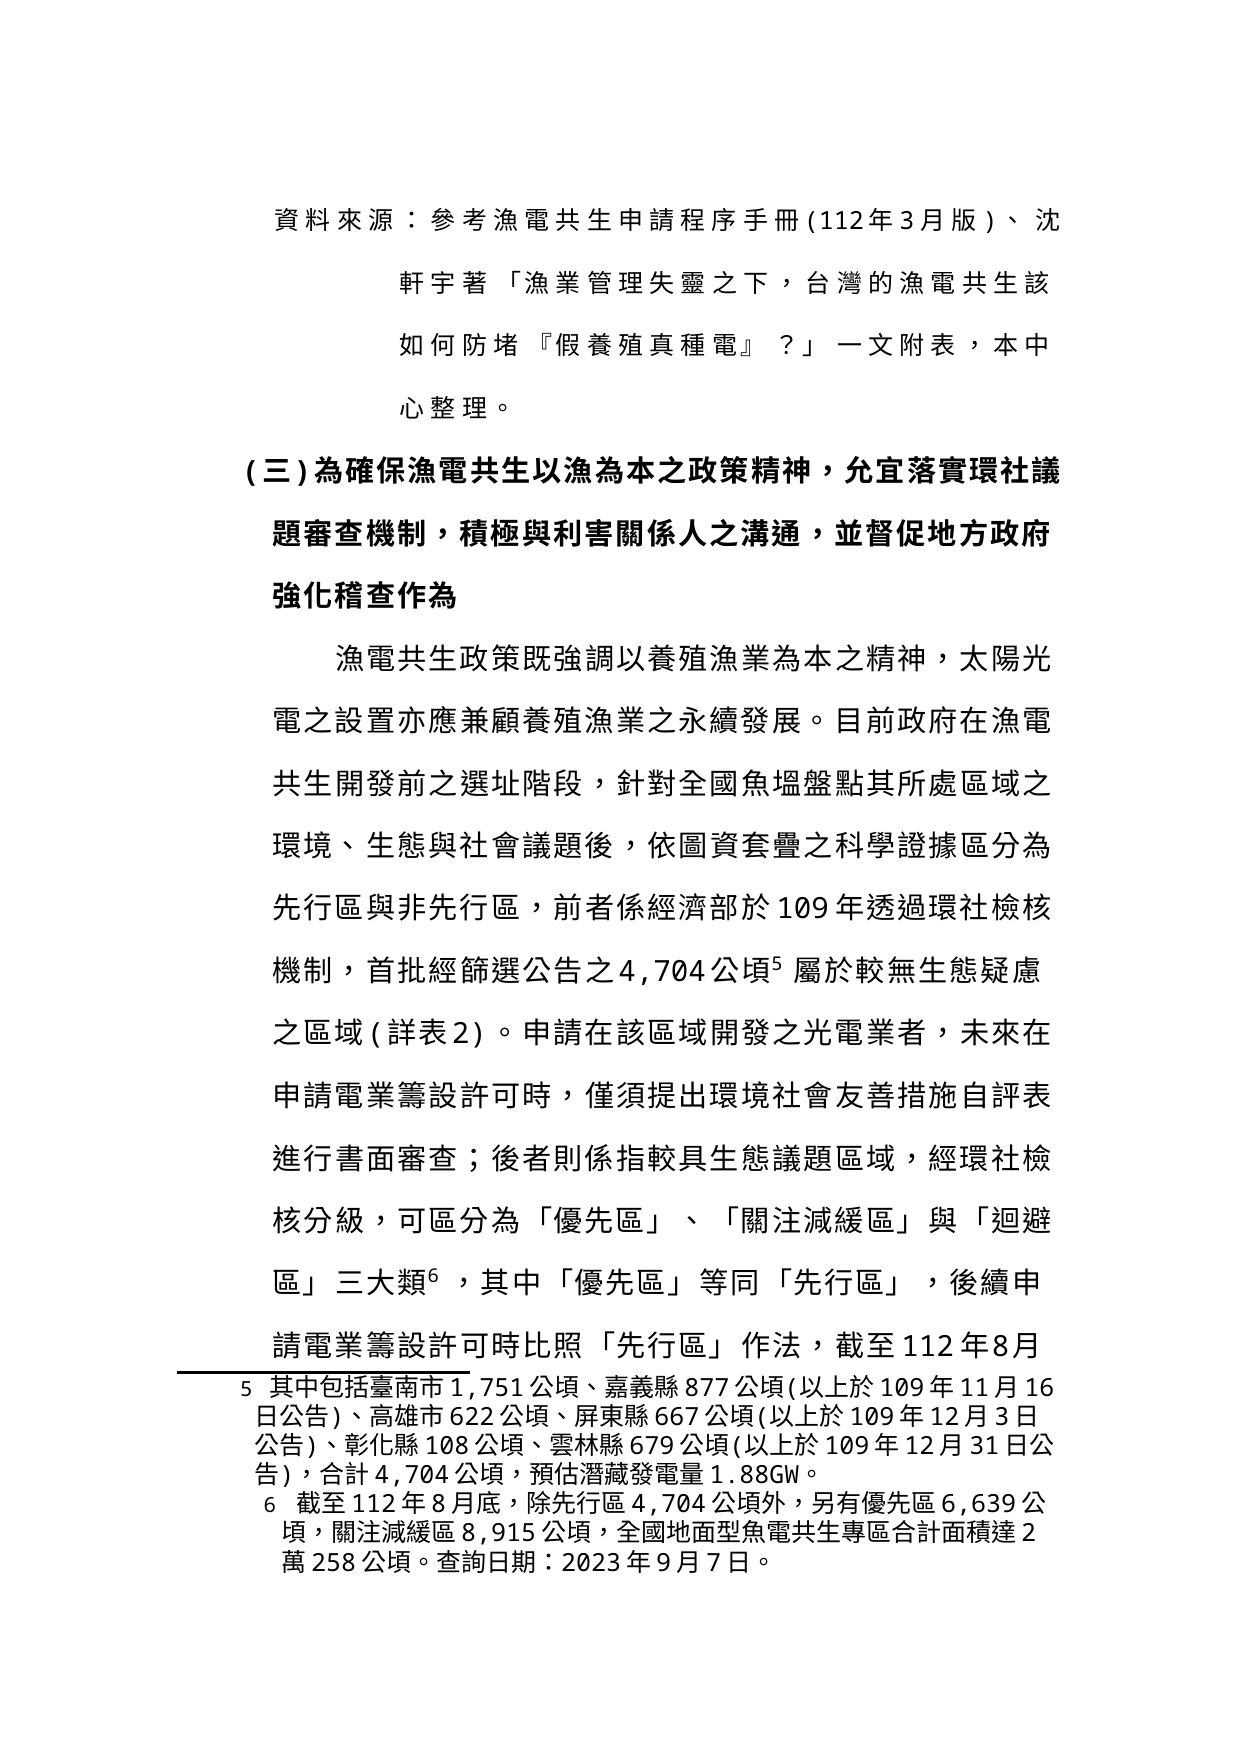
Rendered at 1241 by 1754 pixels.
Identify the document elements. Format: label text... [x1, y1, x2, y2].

text 漁電共生政策既強調以養殖漁業為本之精神，太陽光電之設置亦應兼顧養殖漁業之永續發展。目前政府在漁電共生開發前之選址階段，針對全國魚塭盤點其所處區域之環境、生態與社會議題後，依圖資套疊之科學證據區分為先行區與非先行區，前者係經濟部於109年透過環社檢核機制，首批經篩選公告之4,704公頃屬於較無生態疑慮之區域(詳表2)。申請在該區域開發之光電業者，未來在申請電業籌設許可時，僅須提出環境社會友善措施自評表進行書面審查；後者則係指較具生態議題區域，經環社檢核分級，可區分為「優先區」、「關注減緩區」與「迴避區」三大類，其中「優先區」等同「先行區」，後續申請電業籌設許可時比照「先行區」作法，截至112年8月 [266, 615, 1063, 1365]
text 截至112年8月底，除先行區4,704公頃外，另有優先區6,639公頃，關注減緩區8,915公頃，全國地面型魚電共生專區合計面積達2萬258公頃。查詢日期：2023年9月7日。 [263, 1489, 1063, 1577]
text 其中包括臺南市1,751公頃、嘉義縣877公頃(以上於109年11月16日公告)、高雄市622公頃、屏東縣667公頃(以上於109年12月3日公告)、彰化縣108公頃、雲林縣679公頃(以上於109年12月31日公告)，合計4,704公頃，預估潛藏發電量1.88GW。 [240, 1373, 1063, 1489]
text (三)為確保漁電共生以漁為本之政策精神，允宜落實環社議題審查機制，積極與利害關係人之溝通，並督促地方政府強化稽查作為 [236, 427, 1063, 615]
text 資料來源：參考漁電共生申請程序手冊(112年3月版)、沈軒宇著「漁業管理失靈之下，台灣的漁電共生該如何防堵『假養殖真種電』？」一文附表，本中心整理。 [266, 177, 1063, 427]
